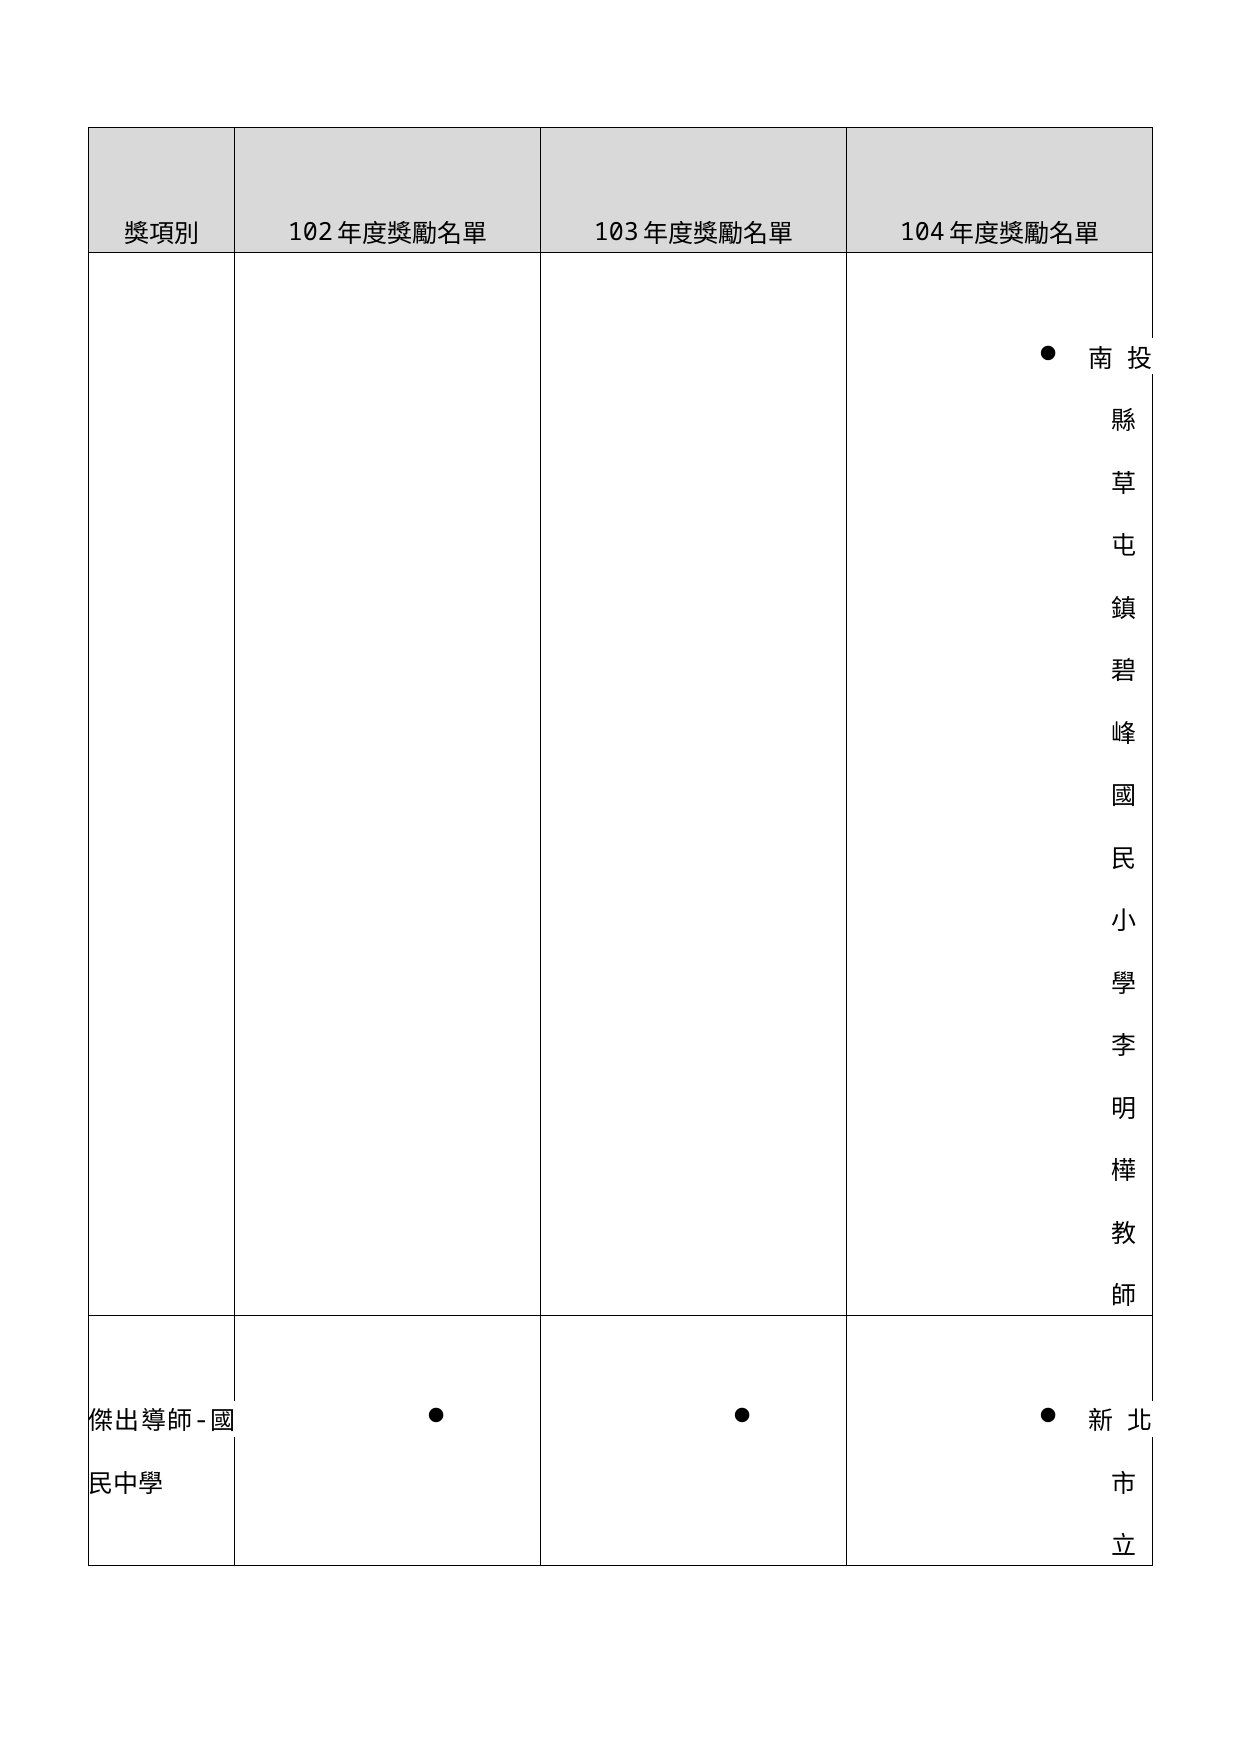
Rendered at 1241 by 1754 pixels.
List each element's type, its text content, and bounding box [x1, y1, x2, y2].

table_header 102年度獎勵名單 [235, 128, 540, 252]
table_cell 新北市立樟樹國民中學廖淑惠教師 新北市立明志國民中學黃齡慧教師 桃園市立大華高級中學邱秀春教師 臺東縣立新生國民中學黃淑慧教師 雲林縣立石榴國民中學汪紅英教師 [847, 1316, 1152, 1564]
table_cell [541, 1316, 846, 1564]
table_cell 國立臺北教育大學附設實驗國民小學楊惠津教師 桃園市八德區大勇國民小學顏淑津教師 臺中市南屯區文山國民小學許雲秋教師 高雄市前鎮區光華國民小學林孟艾教師 南投縣草屯鎮碧峰國民小學李明樺教師 [847, 253, 1152, 1314]
table_header 獎項別 [89, 128, 234, 252]
table_cell [89, 253, 234, 1314]
table_cell [541, 253, 846, 1314]
table_header 103年度獎勵名單 [541, 128, 846, 252]
table_cell [235, 1316, 540, 1564]
table_header 104年度獎勵名單 [847, 128, 1152, 252]
table_cell 傑出導師-國民中學 [89, 1316, 234, 1564]
table_cell [235, 253, 540, 1314]
